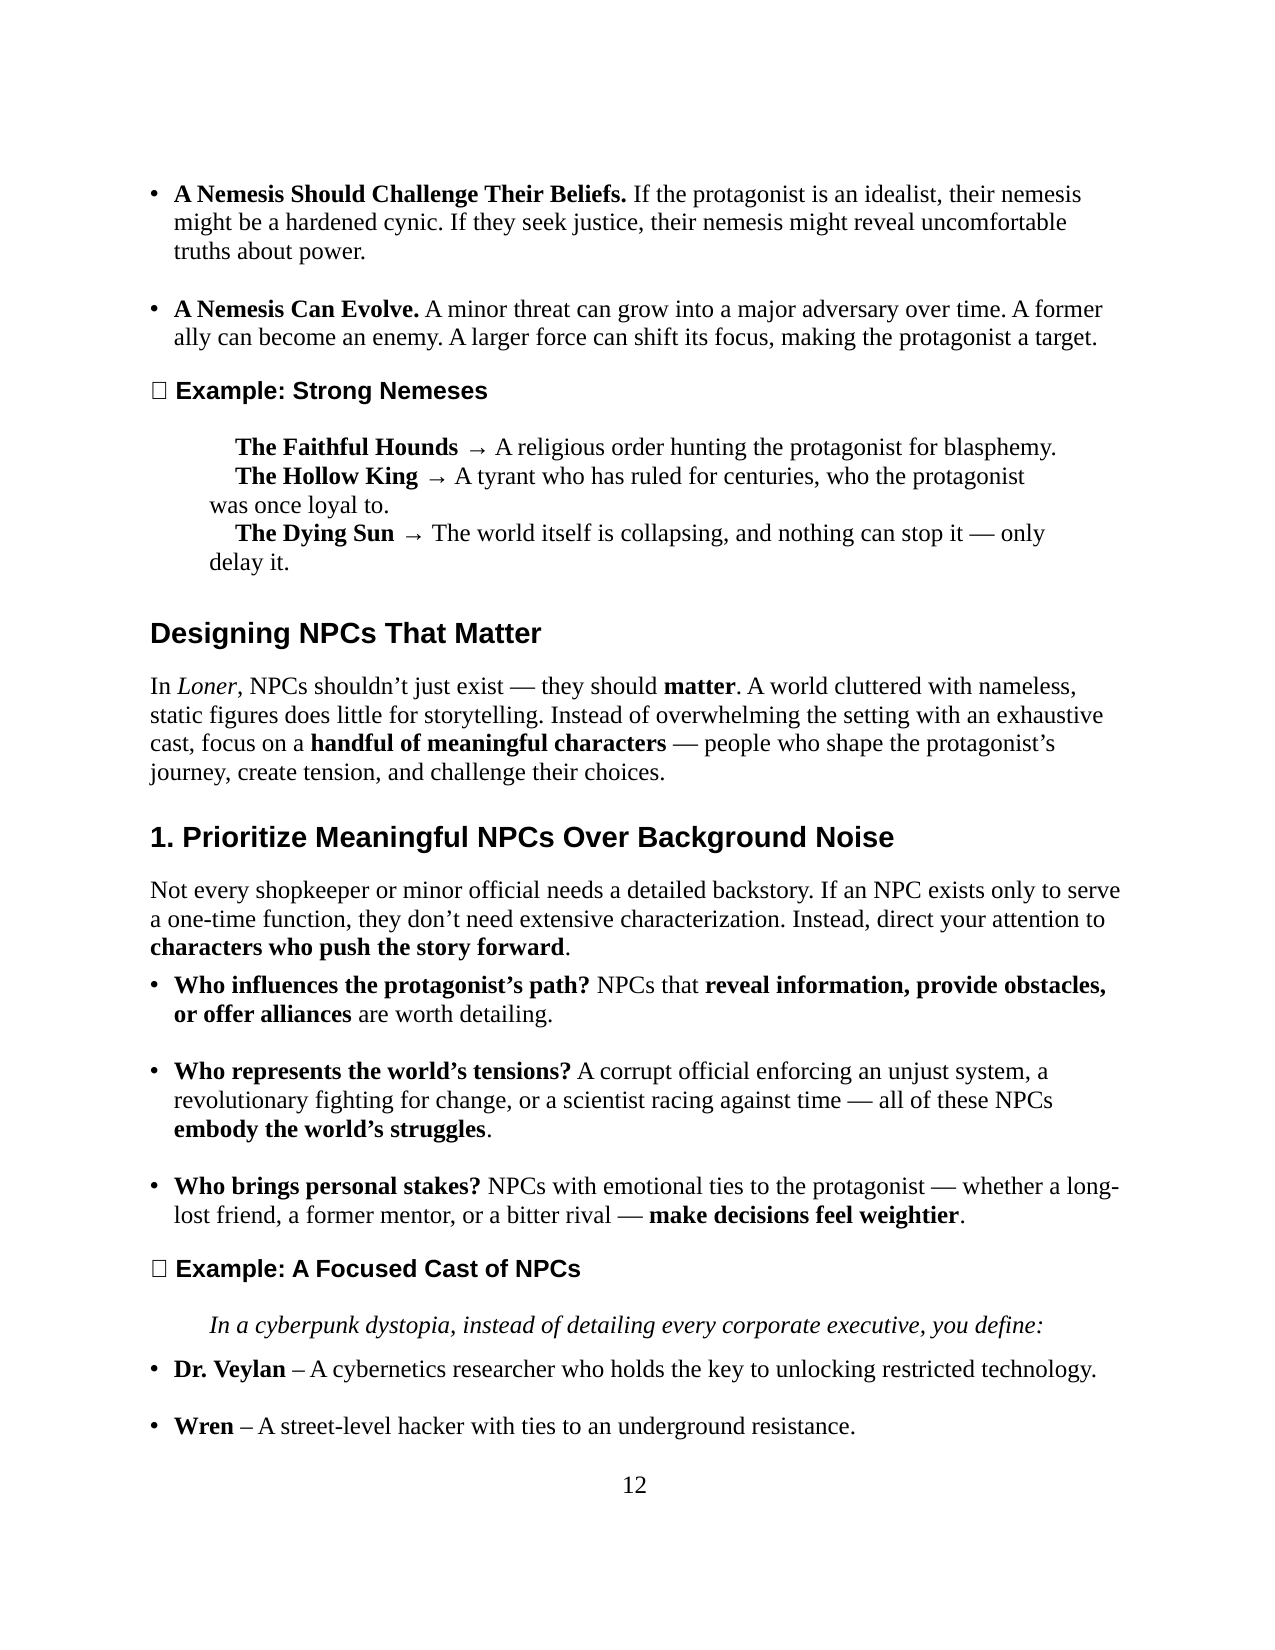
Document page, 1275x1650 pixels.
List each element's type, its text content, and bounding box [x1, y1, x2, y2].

subtitle 📌 Example: A Focused Cast of NPCs [150, 1254, 1125, 1282]
list Wren – A street-level hacker with ties to an underground resistance. [150, 1411, 1125, 1440]
list [150, 150, 1125, 179]
subtitle 📌 Example: Strong Nemeses [150, 376, 1125, 405]
text Not every shopkeeper or minor official needs a detailed backstory. If an NPC exists only to serve a one-time function, they don’t need extensive characterization. Instead, direct your attention to characters who push the story forward. [150, 875, 1125, 961]
text In Loner, NPCs shouldn’t just exist — they should matter. A world cluttered with nameless, static figures does little for storytelling. Instead of overwhelming the setting with an exhaustive cast, focus on a handful of meaningful characters — people who shape the protagonist’s journey, create tension, and challenge their choices. [150, 671, 1125, 786]
list Who brings personal stakes? NPCs with emotional ties to the protagonist — whether a long-lost friend, a former mentor, or a bitter rival — make decisions feel weightier. [150, 1171, 1125, 1229]
list Who influences the protagonist’s path? NPCs that reveal information, provide obstacles, or offer alliances are worth detailing. [150, 970, 1125, 1056]
list Dr. Veylan – A cybernetics researcher who holds the key to unlocking restricted technology. [150, 1354, 1125, 1411]
list Who represents the world’s tensions? A corrupt official enforcing an unjust system, a revolutionary fighting for change, or a scientist racing against time — all of these NPCs embody the world’s struggles. [150, 1056, 1125, 1171]
text In a cyberpunk dystopia, instead of detailing every corporate executive, you define: [209, 1310, 1066, 1339]
list A Nemesis Should Challenge Their Beliefs. If the protagonist is an idealist, their nemesis might be a hardened cynic. If they seek justice, their nemesis might reveal uncomfortable truths about power. [150, 179, 1125, 294]
subtitle 1. Prioritize Meaningful NPCs Over Background Noise [150, 820, 1125, 853]
text ✅ The Faithful Hounds → A religious order hunting the protagonist for blasphemy. ✅ The Hollow King → A tyrant who has ruled for centuries, who the protagonist was once loyal to. ✅ The Dying Sun → The world itself is collapsing, and nothing can stop it — only delay it. [209, 432, 1066, 576]
list A Nemesis Can Evolve. A minor threat can grow into a major adversary over time. A former ally can become an enemy. A larger force can shift its focus, making the protagonist a target. [150, 294, 1125, 351]
subtitle Designing NPCs That Matter [150, 616, 1125, 649]
